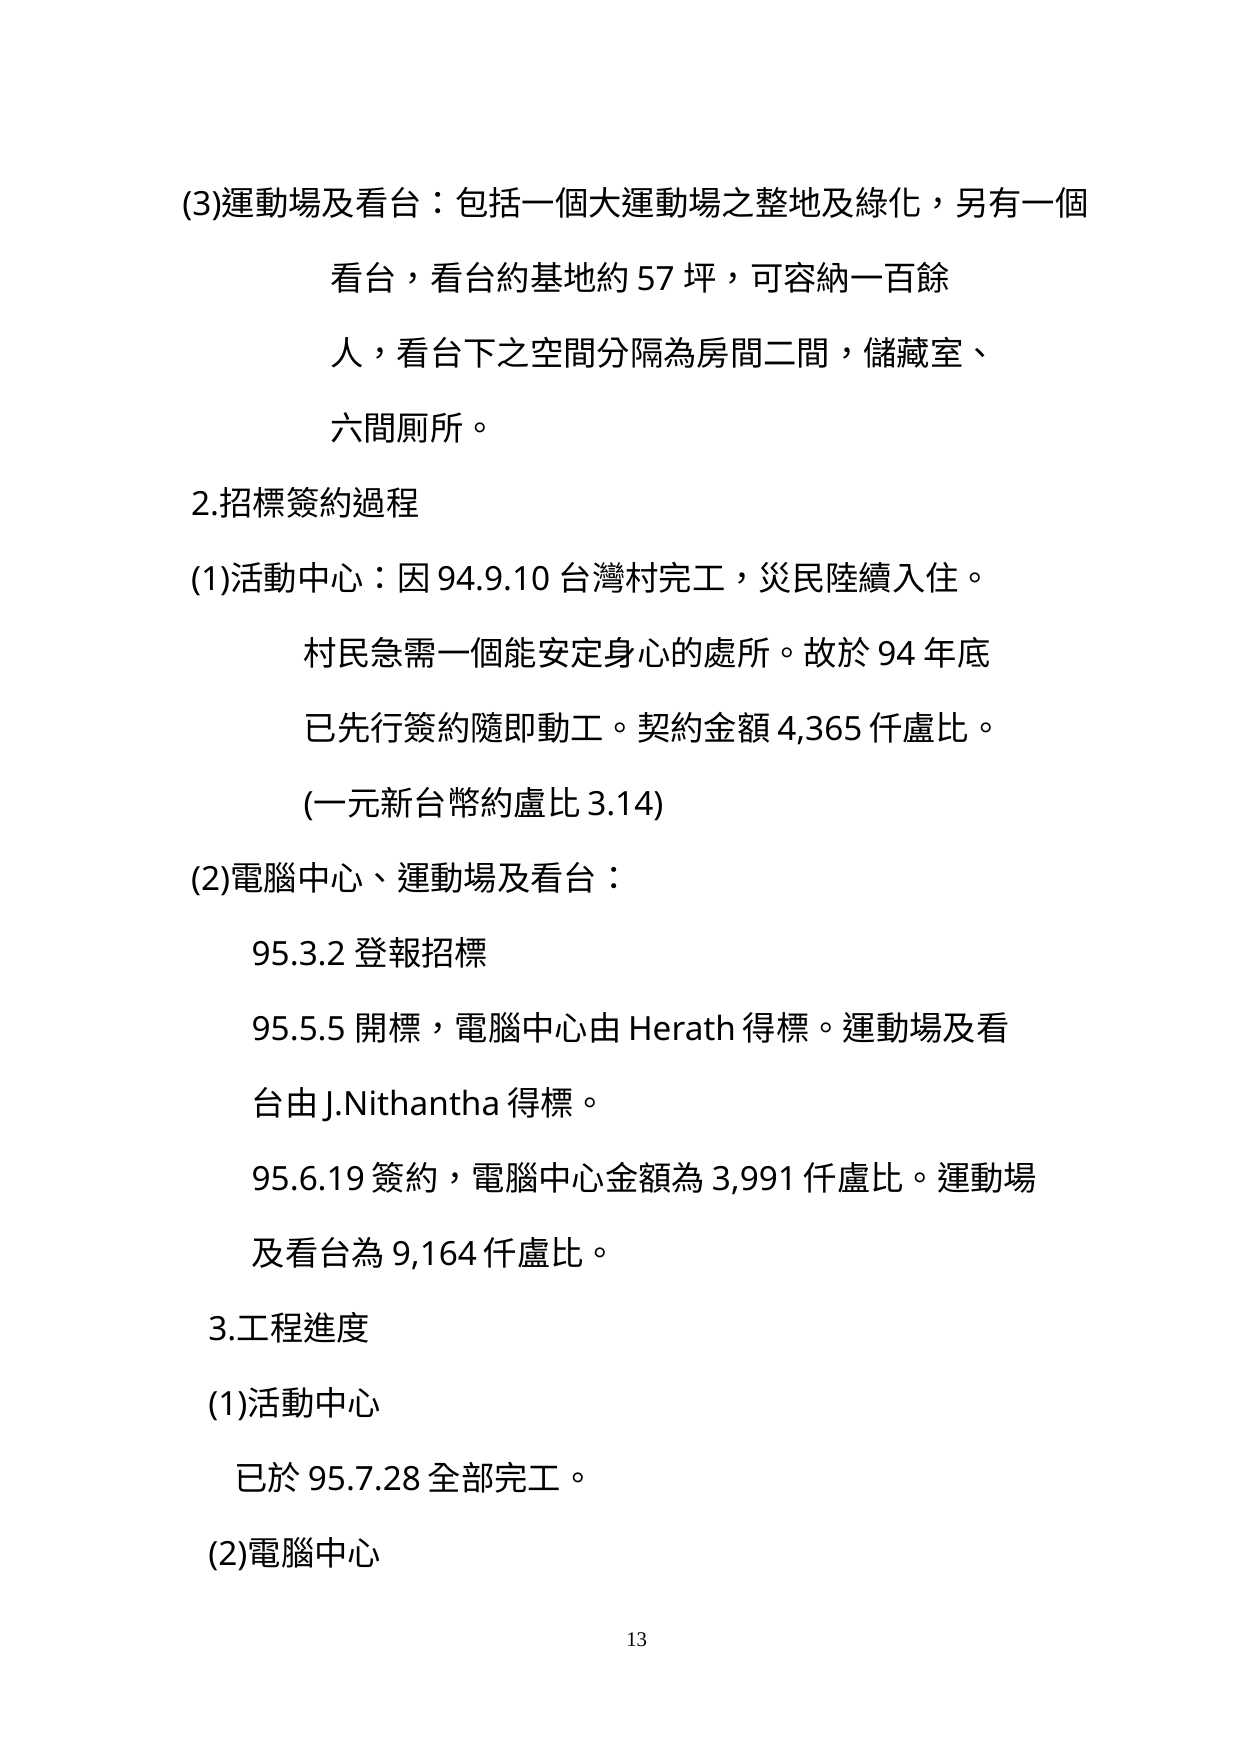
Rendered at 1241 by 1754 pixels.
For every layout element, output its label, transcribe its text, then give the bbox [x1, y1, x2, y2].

text 已於95.7.28全部完工。 [148, 1438, 1125, 1513]
text (3)運動場及看台：包括一個大運動場之整地及綠化，另有一個 [148, 163, 1125, 238]
text (1)活動中心：因94.9.10 台灣村完工，災民陸續入住。 [148, 538, 1125, 613]
text 95.5.5 開標，電腦中心由Herath得標。運動場及看 [148, 988, 1125, 1063]
text 人，看台下之空間分隔為房間二間，儲藏室、 [148, 313, 1125, 388]
text 看台，看台約基地約57 坪，可容納一百餘 [148, 238, 1125, 313]
text 及看台為9,164仟盧比。 [148, 1213, 1125, 1288]
text 3.工程進度 [148, 1288, 1125, 1363]
text (2)電腦中心、運動場及看台： [148, 838, 1125, 913]
text 村民急需一個能安定身心的處所。故於94 年底 [148, 613, 1125, 688]
text (1)活動中心 [148, 1363, 1125, 1438]
text 已先行簽約隨即動工。契約金額4,365仟盧比。 [148, 688, 1125, 763]
text 2.招標簽約過程 [148, 463, 1125, 538]
text 95.3.2 登報招標 [148, 913, 1125, 988]
text 六間厠所。 [148, 388, 1125, 463]
text (2)電腦中心 [148, 1513, 1125, 1588]
text 台由J.Nithantha得標。 [148, 1063, 1125, 1138]
text 95.6.19簽約，電腦中心金額為3,991仟盧比。運動場 [148, 1138, 1125, 1213]
text (一元新台幣約盧比3.14) [148, 763, 1125, 838]
